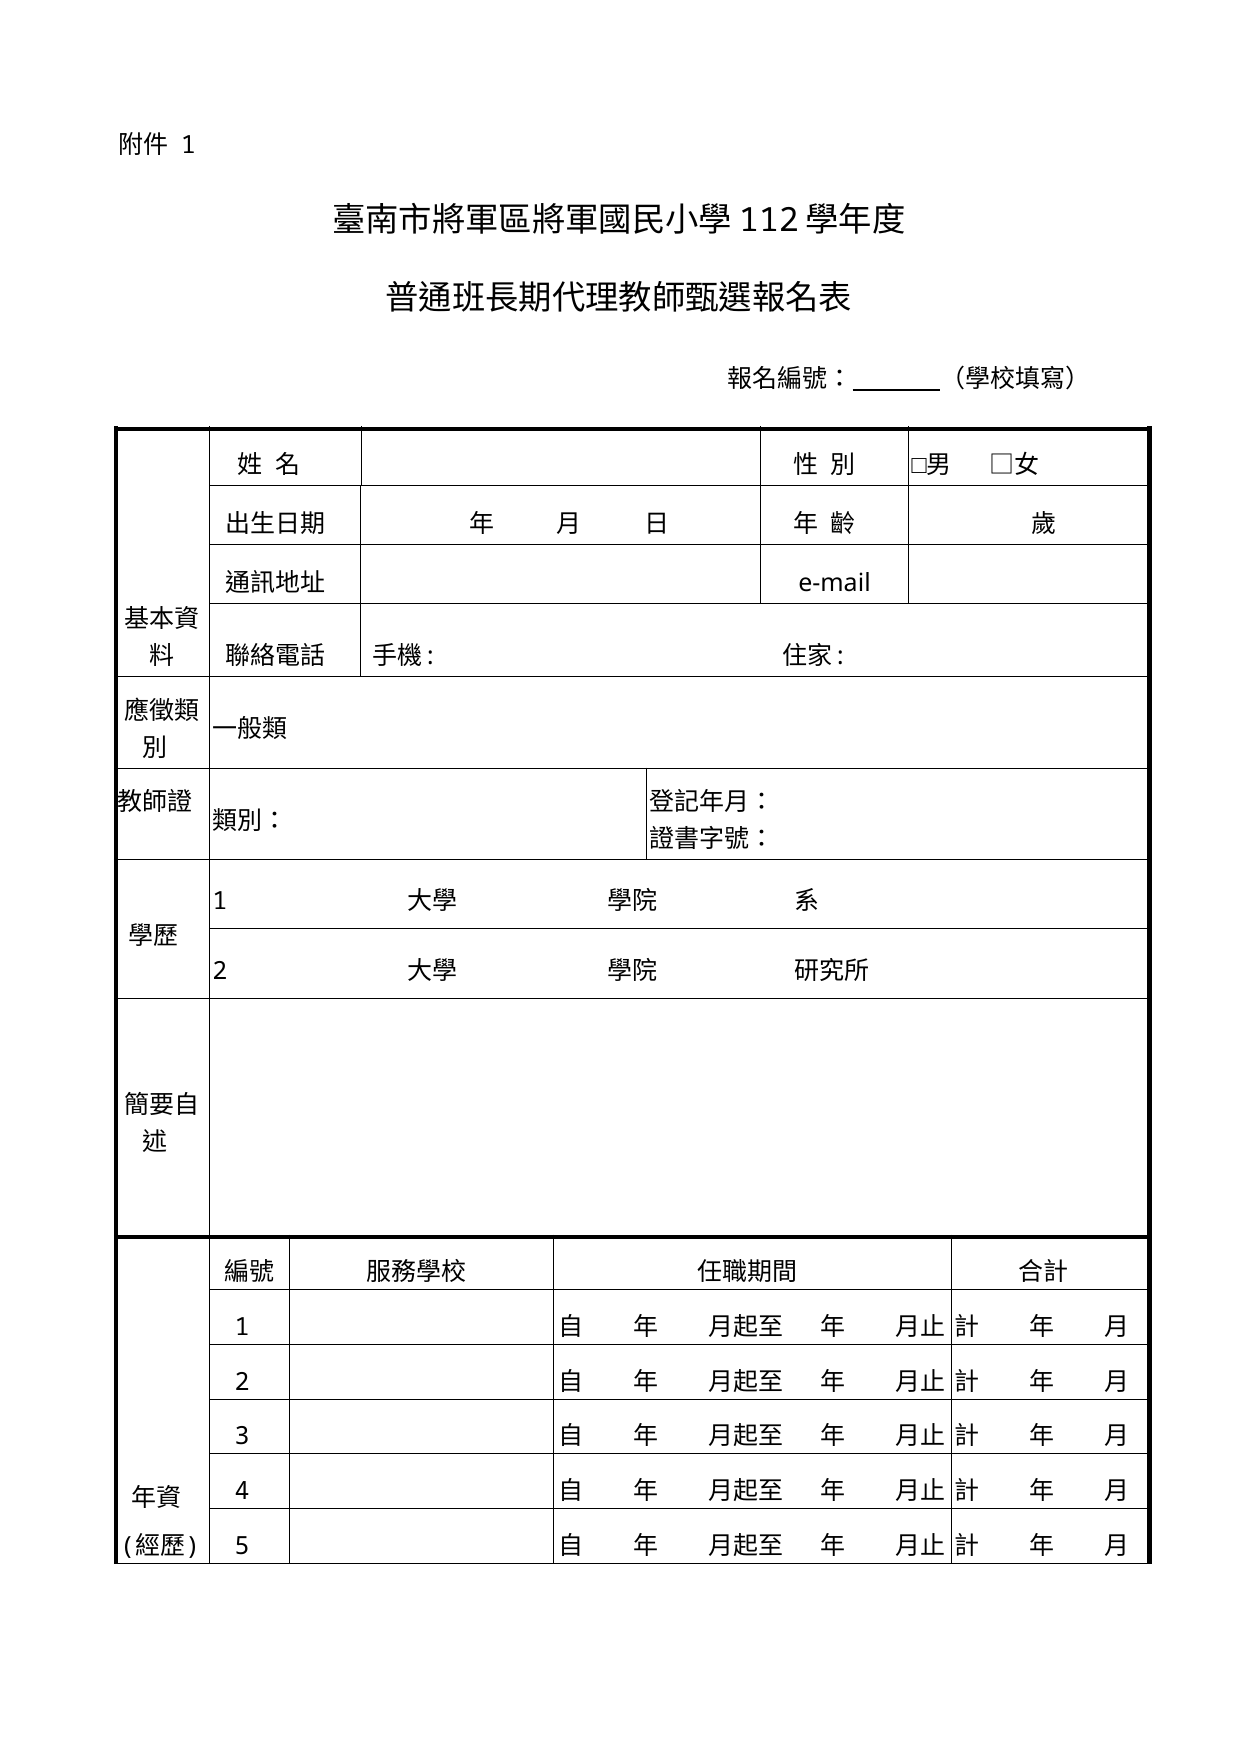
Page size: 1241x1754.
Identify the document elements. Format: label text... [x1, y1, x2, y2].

table_cell 歲 [909, 486, 1147, 544]
table_cell [290, 1509, 553, 1563]
table_cell 任職期間 [554, 1239, 951, 1289]
table_cell 3 [210, 1400, 289, 1453]
table_cell 計 年 月 [952, 1345, 1147, 1399]
table_cell 自 年 月起至 年 月止 [554, 1345, 951, 1399]
text 普通班長期代理教師甄選報名表 [118, 271, 1119, 319]
table_cell 4 [210, 1454, 289, 1508]
table_cell 教師證 [118, 769, 209, 859]
table_cell 自 年 月起至 年 月止 [554, 1454, 951, 1508]
table_cell e-mail [761, 545, 908, 602]
table_cell [909, 545, 1147, 602]
table_cell 合計 [952, 1239, 1147, 1289]
table_cell [290, 1290, 553, 1344]
table_cell 5 [210, 1509, 289, 1563]
table_cell 簡要自述 [118, 999, 209, 1234]
table_cell 聯絡電話 [210, 604, 360, 676]
table_cell [909, 604, 1147, 676]
table_cell 1 [210, 1290, 289, 1344]
table_cell 計 年 月 [952, 1454, 1147, 1508]
table_cell [909, 769, 1147, 859]
text 報名編號： （學校填寫） [118, 349, 1119, 397]
table_cell [909, 860, 1147, 928]
table_cell 計 年 月 [952, 1509, 1147, 1563]
table_header 基本資料 [118, 431, 209, 676]
table_cell 服務學校 [290, 1239, 553, 1289]
table_cell [290, 1400, 553, 1453]
table_cell 通訊地址 [210, 545, 360, 602]
text 臺南市將軍區將軍國民小學112學年度 [118, 193, 1119, 241]
table_cell 2 大學 學院 研究所 [210, 929, 909, 998]
table_cell [909, 677, 1147, 767]
table_header 性 別 [761, 431, 908, 485]
table_cell 應徵類別 [118, 677, 209, 767]
table_cell 1 大學 學院 系 [210, 860, 909, 928]
table_cell 年 齡 [761, 486, 908, 544]
table_cell 2 [210, 1345, 289, 1399]
table_cell [909, 999, 1147, 1234]
table_cell 手機: 住家: [361, 604, 909, 676]
text 附件 1 [118, 118, 661, 163]
table_cell 登記年月： 證書字號： [647, 769, 909, 859]
table_cell [210, 999, 909, 1234]
table_cell 計 年 月 [952, 1290, 1147, 1344]
table_cell 自 年 月起至 年 月止 [554, 1290, 951, 1344]
table_cell 自 年 月起至 年 月止 [554, 1400, 951, 1453]
table_header □男 □女 [909, 431, 1147, 485]
table_cell 出生日期 [210, 486, 360, 544]
table_cell 年 月 日 [361, 486, 760, 544]
table_cell 一般類 [210, 677, 909, 767]
table_header [362, 431, 760, 485]
table_cell 自 年 月起至 年 月止 [554, 1509, 951, 1563]
table_cell 類別： [210, 769, 646, 859]
table_cell 編號 [210, 1239, 289, 1289]
table_cell [909, 929, 1147, 998]
table_cell [290, 1454, 553, 1508]
table_cell 學歷 [118, 860, 209, 998]
table_cell 計 年 月 [952, 1400, 1147, 1453]
table_header 姓 名 [210, 431, 361, 485]
table_cell [361, 545, 760, 602]
table_cell 年資 (經歷) [118, 1239, 209, 1563]
table_cell [290, 1345, 553, 1399]
